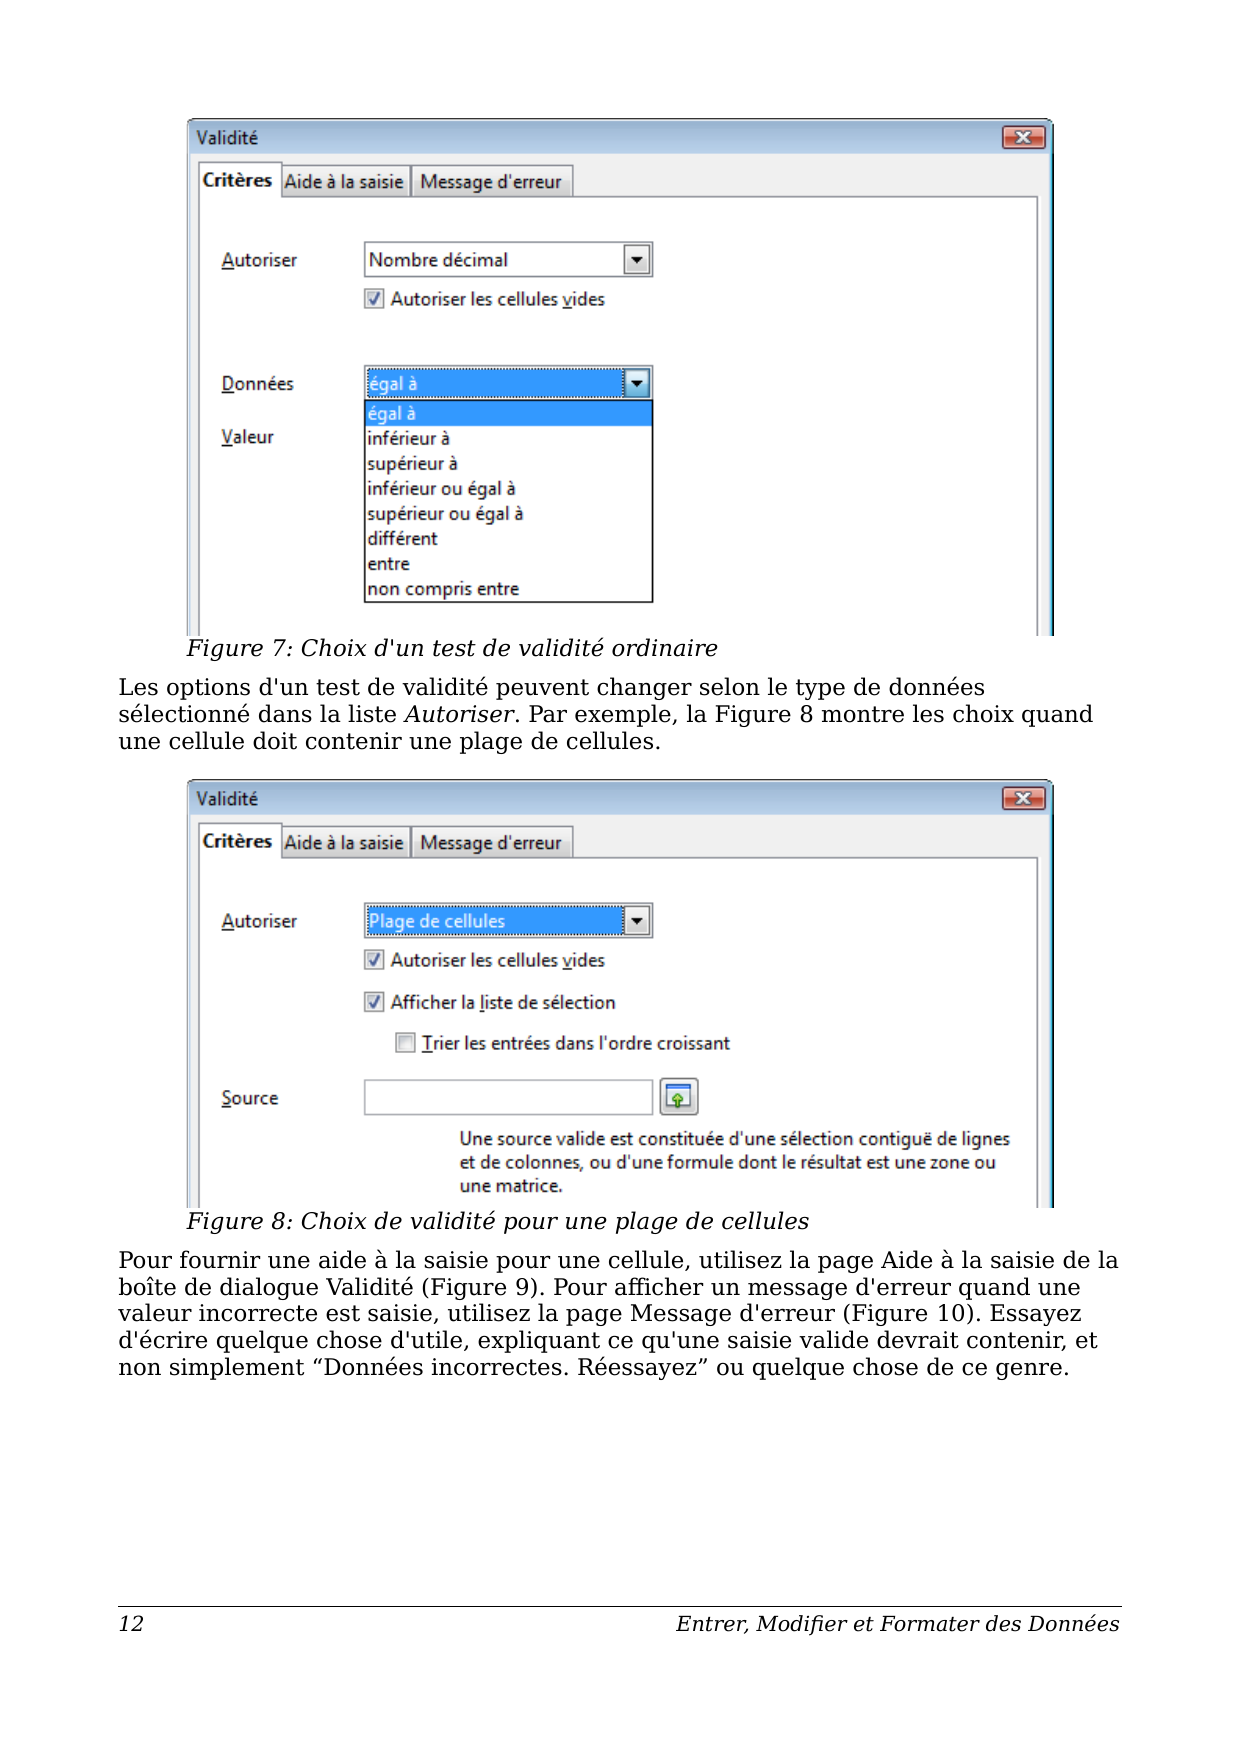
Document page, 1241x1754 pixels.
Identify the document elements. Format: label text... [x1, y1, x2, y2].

text Figure 8: Choix de validité pour une plage de cellules [187, 1208, 1054, 1234]
text Figure 7: Choix d'un test de validité ordinaire [187, 636, 1054, 662]
picture [186, 779, 1054, 1208]
text Les options d'un test de validité peuvent changer selon le type de données sélectionné dans la liste Autoriser. Par exemple, la Figure 8 montre les choix quand une cellule doit contenir une plage de cellules. [118, 674, 1122, 754]
text Pour fournir une aide à la saisie pour une cellule, utilisez la page Aide à la saisie de la boîte de dialogue Validité (Figure 9). Pour afficher un message d'erreur quand une valeur incorrecte est saisie, utilisez la page Message d'erreur (Figure 10). Essayez d'écrire quelque chose d'utile, expliquant ce qu'une saisie valide devrait contenir, et non simplement “Données incorrectes. Réessayez” ou quelque chose de ce genre. [118, 1247, 1122, 1380]
picture [186, 118, 1054, 636]
